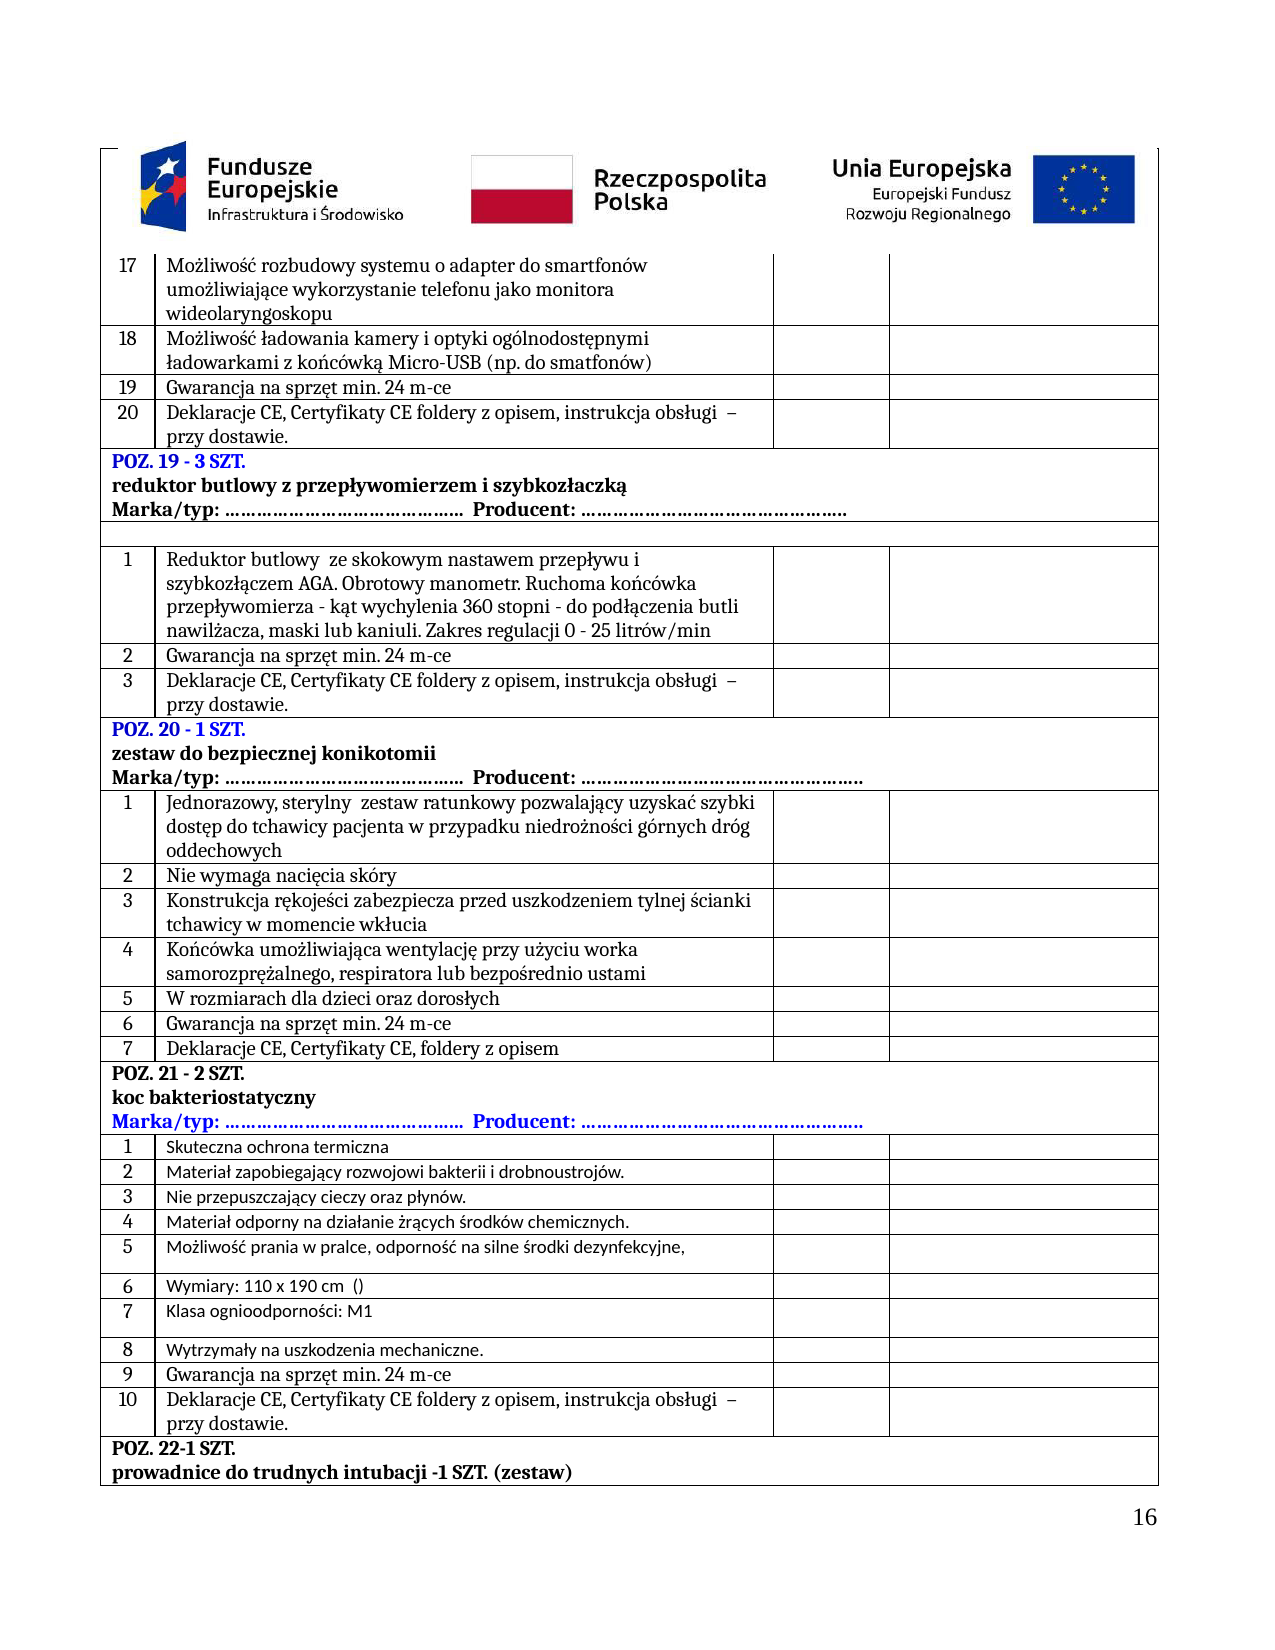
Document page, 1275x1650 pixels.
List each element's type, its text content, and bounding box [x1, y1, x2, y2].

table_cell 7 [101, 1299, 154, 1337]
table_cell [890, 644, 1158, 668]
table_cell [890, 1012, 1158, 1036]
table_cell 19 [101, 375, 154, 399]
table_cell Deklaracje CE, Certyfikaty CE foldery z opisem, instrukcja obsługi – przy dostawie. [156, 669, 773, 717]
table_cell 17 [101, 254, 154, 325]
table_cell [890, 791, 1158, 863]
table_cell Możliwość prania w pralce, odporność na silne środki dezynfekcyjne, [156, 1235, 773, 1273]
table_cell [890, 400, 1158, 448]
table_cell [890, 938, 1158, 986]
table_cell W rozmiarach dla dzieci oraz dorosłych [156, 987, 773, 1011]
table_cell [774, 669, 889, 717]
table_cell [890, 1037, 1158, 1061]
table_cell [890, 1388, 1158, 1436]
table_cell [774, 889, 889, 937]
table_cell 2 [101, 1160, 154, 1184]
table_cell [890, 326, 1158, 374]
table_cell 4 [101, 938, 154, 986]
table_cell 5 [101, 987, 154, 1011]
table_cell 3 [101, 889, 154, 937]
table_cell 4 [101, 1210, 154, 1234]
table_cell Nie wymaga nacięcia skóry [156, 864, 773, 888]
table_cell [774, 1160, 889, 1184]
table_cell [774, 1235, 889, 1273]
table_cell Jednorazowy, sterylny zestaw ratunkowy pozwalający uzyskać szybki dostęp do tchawicy pacjenta w przypadku niedrożności górnych dróg oddechowych [156, 791, 773, 863]
table_cell 2 [101, 644, 154, 668]
table_cell [774, 375, 889, 399]
table_cell 8 [101, 1338, 154, 1362]
table_cell [774, 1012, 889, 1036]
table_cell Możliwość rozbudowy systemu o adapter do smartfonów umożliwiające wykorzystanie telefonu jako monitora wideolaryngoskopu [156, 254, 773, 325]
table_cell [774, 326, 889, 374]
table_cell Skuteczna ochrona termiczna [156, 1135, 773, 1159]
table_cell [774, 987, 889, 1011]
table_cell [774, 1388, 889, 1436]
table_cell [774, 1363, 889, 1387]
table_cell 1 [101, 791, 154, 863]
table_cell Materiał odporny na działanie żrących środków chemicznych. [156, 1210, 773, 1234]
table_cell [890, 254, 1158, 325]
table_cell 9 [101, 1363, 154, 1387]
table_cell [774, 254, 889, 325]
table_cell 2 [101, 864, 154, 888]
table_cell 10 [101, 1388, 154, 1436]
table_cell [890, 669, 1158, 717]
table_cell [890, 1338, 1158, 1362]
table_cell [890, 1210, 1158, 1234]
table_cell [774, 1135, 889, 1159]
table_cell [890, 987, 1158, 1011]
table_cell 20 [101, 400, 154, 448]
table_cell 3 [101, 669, 154, 717]
table_cell Końcówka umożliwiająca wentylację przy użyciu worka samorozprężalnego, respiratora lub bezpośrednio ustami [156, 938, 773, 986]
table_cell [101, 149, 118, 253]
table_cell [774, 938, 889, 986]
table_cell [774, 1210, 889, 1234]
table_cell Nie przepuszczający cieczy oraz płynów. [156, 1185, 773, 1209]
table_cell [890, 1235, 1158, 1273]
table_cell Deklaracje CE, Certyfikaty CE foldery z opisem, instrukcja obsługi – przy dostawie. [156, 1388, 773, 1436]
table_cell [774, 400, 889, 448]
table_cell Reduktor butlowy ze skokowym nastawem przepływu i szybkozłączem AGA. Obrotowy manometr. Ruchoma końcówka przepływomierza - kąt wychylenia 360 stopni - do podłączenia butli nawilżacza, maski lub kaniuli. Zakres regulacji 0 - 25 litrów/min [156, 547, 773, 643]
table_cell [890, 547, 1158, 643]
table_cell [890, 1185, 1158, 1209]
table_cell Konstrukcja rękojeści zabezpiecza przed uszkodzeniem tylnej ścianki tchawicy w momencie wkłucia [156, 889, 773, 937]
table_cell [890, 1160, 1158, 1184]
table_cell POZ. 21 - 2 SZT. koc bakteriostatyczny Marka/typ: ……………………………………... Producent: …………………………………………….. [101, 1062, 1158, 1134]
table_cell [890, 1363, 1158, 1387]
table_cell [774, 1338, 889, 1362]
table_cell Gwarancja na sprzęt min. 24 m-ce [156, 1363, 773, 1387]
table_cell [774, 791, 889, 863]
table_cell [774, 864, 889, 888]
table_cell [101, 522, 1158, 546]
table_cell 6 [101, 1274, 154, 1298]
table_cell Materiał zapobiegający rozwojowi bakterii i drobnoustrojów. [156, 1160, 773, 1184]
table_cell 5 [101, 1235, 154, 1273]
table_cell Deklaracje CE, Certyfikaty CE foldery z opisem, instrukcja obsługi – przy dostawie. [156, 400, 773, 448]
table_cell [890, 1274, 1158, 1298]
table_cell [890, 864, 1158, 888]
table_cell 1 [101, 1135, 154, 1159]
table_cell [774, 1185, 889, 1209]
table_cell [890, 889, 1158, 937]
table_cell 1 [101, 547, 154, 643]
table_cell 6 [101, 1012, 154, 1036]
table_cell 3 [101, 1185, 154, 1209]
table_cell [774, 644, 889, 668]
table_cell 7 [101, 1037, 154, 1061]
table_cell [774, 1299, 889, 1337]
picture [118, 118, 1157, 254]
table_cell POZ. 20 - 1 SZT. zestaw do bezpiecznej konikotomii Marka/typ: ……………………………………... Producent: …………………………………………….. [101, 718, 1158, 790]
table_cell Wytrzymały na uszkodzenia mechaniczne. [156, 1338, 773, 1362]
table_cell Gwarancja na sprzęt min. 24 m-ce [156, 1012, 773, 1036]
table_cell Wymiary: 110 x 190 cm () [156, 1274, 773, 1298]
table_cell [890, 375, 1158, 399]
table_cell POZ. 19 - 3 SZT. reduktor butlowy z przepływomierzem i szybkozłaczką Marka/typ: ……………………………………... Producent: ………………………………………….. [101, 449, 1158, 521]
table_cell [774, 547, 889, 643]
table_cell Możliwość ładowania kamery i optyki ogólnodostępnymi ładowarkami z końcówką Micro-USB (np. do smatfonów) [156, 326, 773, 374]
table_cell POZ. 22-1 SZT. prowadnice do trudnych intubacji -1 SZT. (zestaw) [101, 1437, 1158, 1485]
table_cell Gwarancja na sprzęt min. 24 m-ce [156, 375, 773, 399]
table_cell Gwarancja na sprzęt min. 24 m-ce [156, 644, 773, 668]
table_cell [890, 1135, 1158, 1159]
table_cell [774, 1037, 889, 1061]
table_cell Klasa ognioodporności: M1 [156, 1299, 773, 1337]
table_cell Deklaracje CE, Certyfikaty CE, foldery z opisem [156, 1037, 773, 1061]
table_cell [774, 1274, 889, 1298]
table_cell 18 [101, 326, 154, 374]
table_cell [890, 1299, 1158, 1337]
